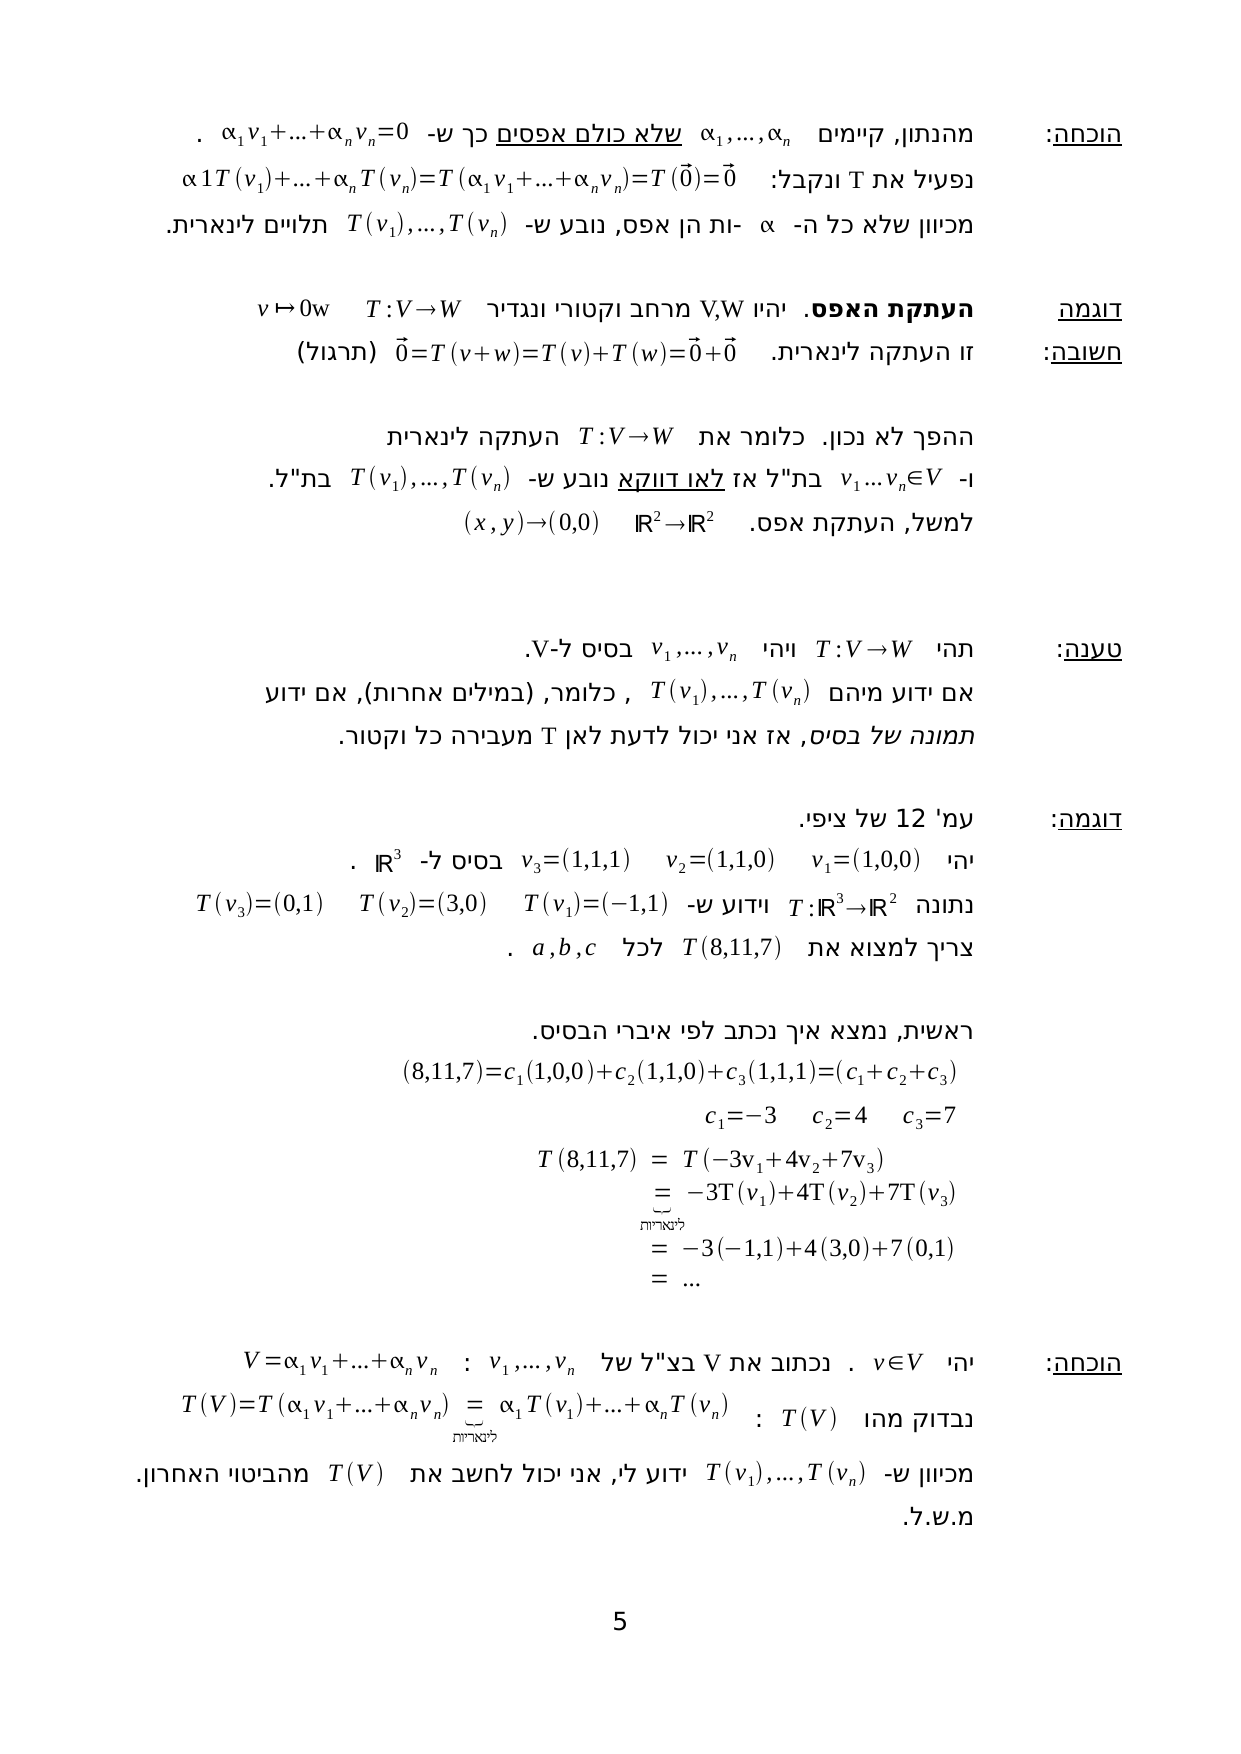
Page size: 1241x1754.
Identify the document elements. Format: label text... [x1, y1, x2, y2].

text צריך למצוא את לכל . [118, 933, 974, 962]
text הוכחה: מהנתון, קיימים שלא כולם אפסים כך ש-. [118, 118, 1122, 149]
text נתונהוידוע ש- [118, 889, 974, 921]
text ראשית, נמצא איך נכתב לפי איברי הבסיס. [118, 1016, 974, 1045]
text מכיוון שלא כל ה--ות הן אפס, נובע ש-תלויים לינארית. [118, 209, 974, 240]
text חשובה: זו העתקה לינארית. (תרגול) [118, 336, 1122, 368]
text למשל, העתקת אפס. [118, 507, 974, 538]
text יהי בסיס ל-. [118, 846, 974, 877]
text נפעיל את T ונקבל: [118, 162, 974, 197]
text ההפך לא נכון. כלומר את העתקה לינארית [118, 422, 974, 451]
text תמונה של בסיס, אז אני יכול לדעת לאן T מעבירה כל וקטור. [118, 721, 974, 750]
text נבדוק מהו : [118, 1391, 974, 1446]
text טענה: תהי ויהי בסיס ל-V. [118, 633, 1122, 664]
text הוכחה: יהי . נכתוב את V בצ"ל של : [118, 1347, 1122, 1378]
text מ.ש.ל. [118, 1502, 974, 1532]
text ו-בת"ל אז לאו דווקא נובע ש-בת"ל. [118, 463, 974, 495]
text מכיוון ש-ידוע לי, אני יכול לחשב את מהביטוי האחרון. [118, 1459, 974, 1490]
text דוגמה העתקת האפס. יהיו V,W מרחב וקטורי ונגדיר [118, 294, 1122, 323]
text דוגמה: עמ' 12 של ציפי. [118, 804, 1122, 833]
text אם ידוע מיהם, כלומר, (במילים אחרות), אם ידוע [118, 677, 974, 708]
